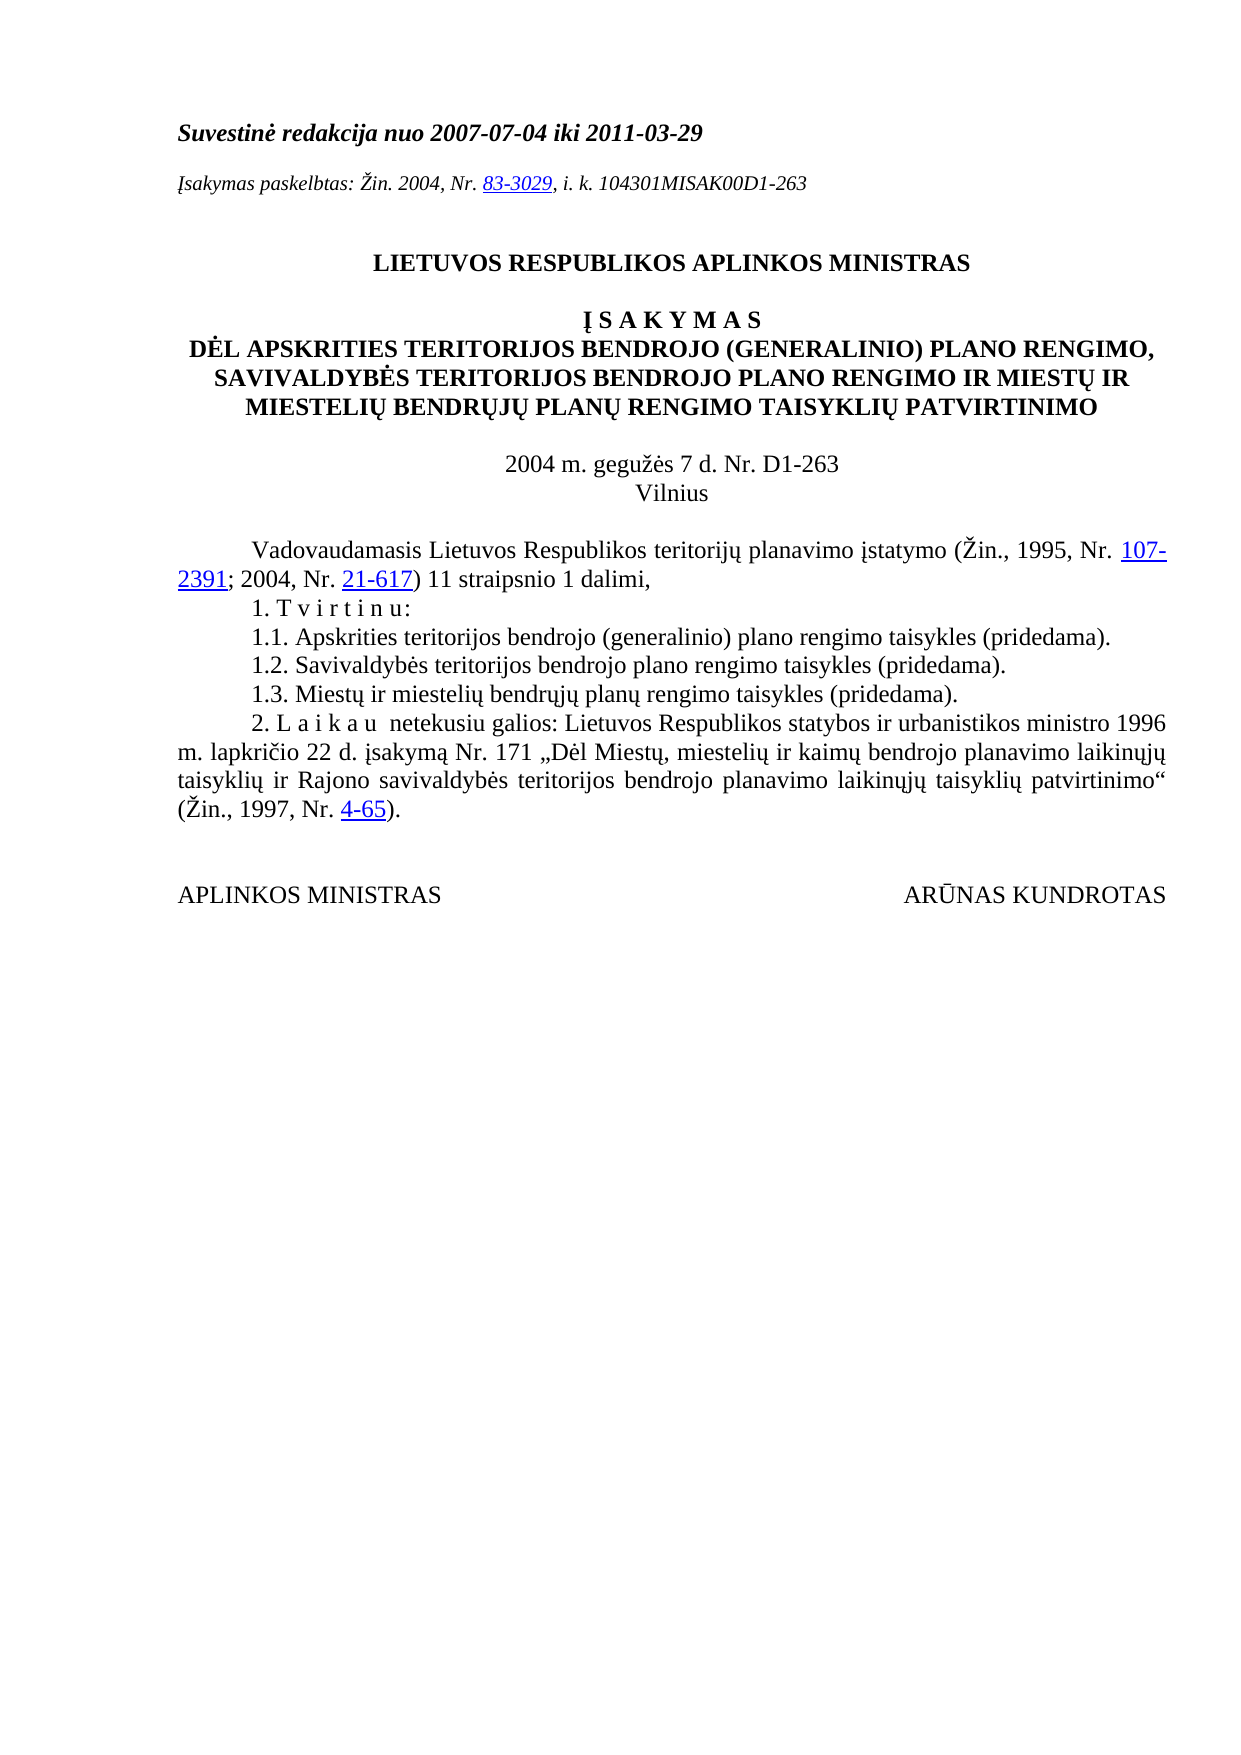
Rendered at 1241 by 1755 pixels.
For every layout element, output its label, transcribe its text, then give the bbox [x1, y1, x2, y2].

text Į S A K Y M A S [177, 305, 1166, 334]
text 1.1. Apskrities teritorijos bendrojo (generalinio) plano rengimo taisykles (pridedama). [177, 622, 1166, 650]
text Vadovaudamasis Lietuvos Respublikos teritorijų planavimo įstatymo (Žin., 1995, Nr. 107-2391; 2004, Nr. 21-617) 11 straipsnio 1 dalimi, [177, 535, 1166, 593]
text 1.3. Miestų ir miestelių bendrųjų planų rengimo taisykles (pridedama). [177, 679, 1166, 708]
text 2. Laikau netekusiu galios: Lietuvos Respublikos statybos ir urbanistikos ministro 1996 m. lapkričio 22 d. įsakymą Nr. 171 „Dėl Miestų, miestelių ir kaimų bendrojo planavimo laikinųjų taisyklių ir Rajono savivaldybės teritorijos bendrojo planavimo laikinųjų taisyklių patvirtinimo“ (Žin., 1997, Nr. 4-65). [177, 708, 1166, 823]
text DĖL APSKRITIES TERITORIJOS BENDROJO (GENERALINIO) PLANO RENGIMO, SAVIVALDYBĖS TERITORIJOS BENDROJO PLANO RENGIMO IR MIESTŲ IR MIESTELIŲ BENDRŲJŲ PLANŲ RENGIMO TAISYKLIŲ PATVIRTINIMO [177, 334, 1166, 420]
text Vilnius [177, 478, 1166, 507]
text Suvestinė redakcija nuo 2007-07-04 iki 2011-03-29 [177, 118, 1166, 147]
text APLINKOS MINISTRAS ARŪNAS KUNDROTAS [177, 880, 1166, 909]
text 1. Tvirtinu: [177, 593, 1166, 622]
text 1.2. Savivaldybės teritorijos bendrojo plano rengimo taisykles (pridedama). [177, 650, 1166, 679]
text LIETUVOS RESPUBLIKOS APLINKOS MINISTRAS [177, 248, 1166, 277]
text 2004 m. gegužės 7 d. Nr. D1-263 [177, 449, 1166, 478]
text Įsakymas paskelbtas: Žin. 2004, Nr. 83-3029, i. k. 104301MISAK00D1-263 [177, 171, 1166, 195]
